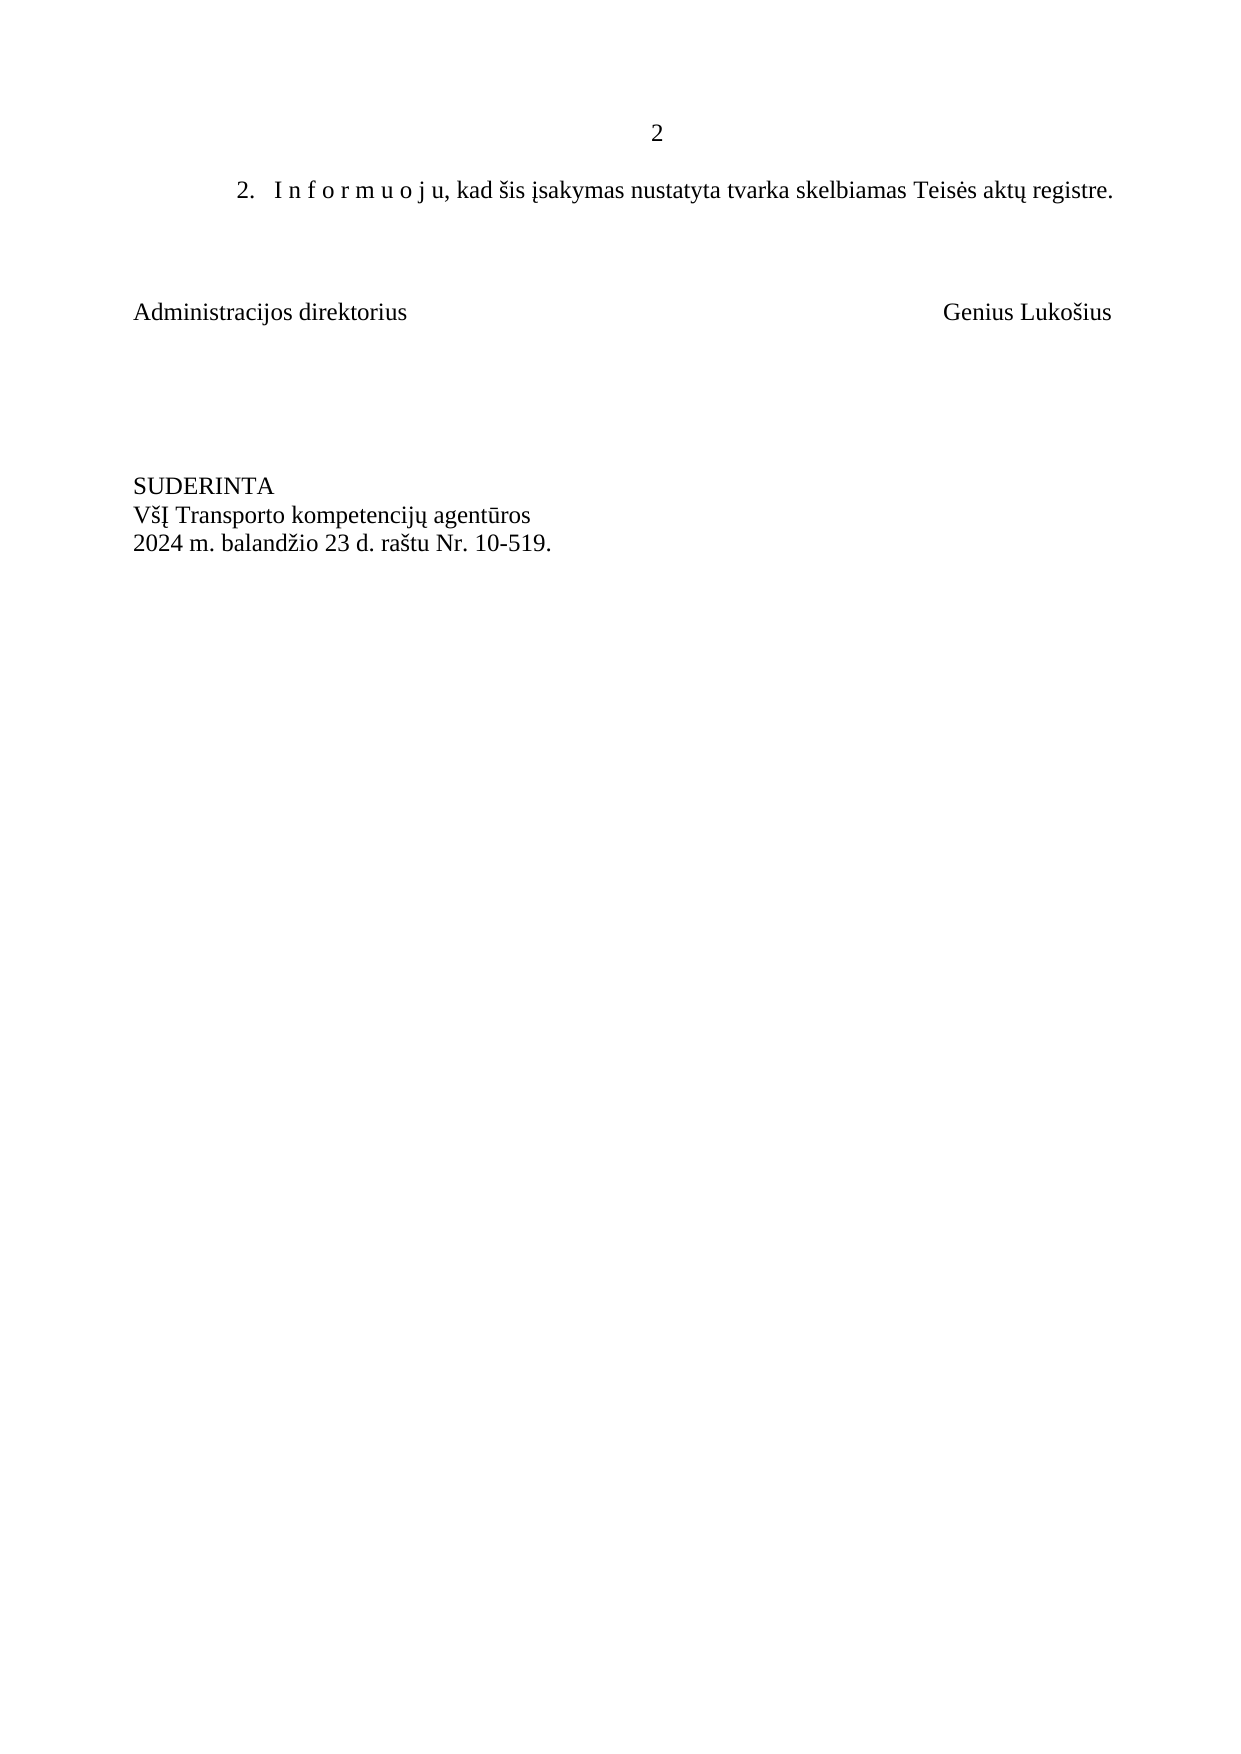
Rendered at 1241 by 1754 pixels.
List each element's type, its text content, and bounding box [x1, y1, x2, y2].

text SUDERINTA [133, 471, 1181, 500]
text 2024 m. balandžio 23 d. raštu Nr. 10-519. [133, 528, 1181, 557]
text 2. I n f o r m u o j u, kad šis įsakymas nustatyta tvarka skelbiamas Teisės aktų registre. [236, 176, 1181, 204]
text Administracijos direktorius Genius Lukošius [133, 297, 1181, 325]
text VšĮ Transporto kompetencijų agentūros [133, 500, 1181, 528]
